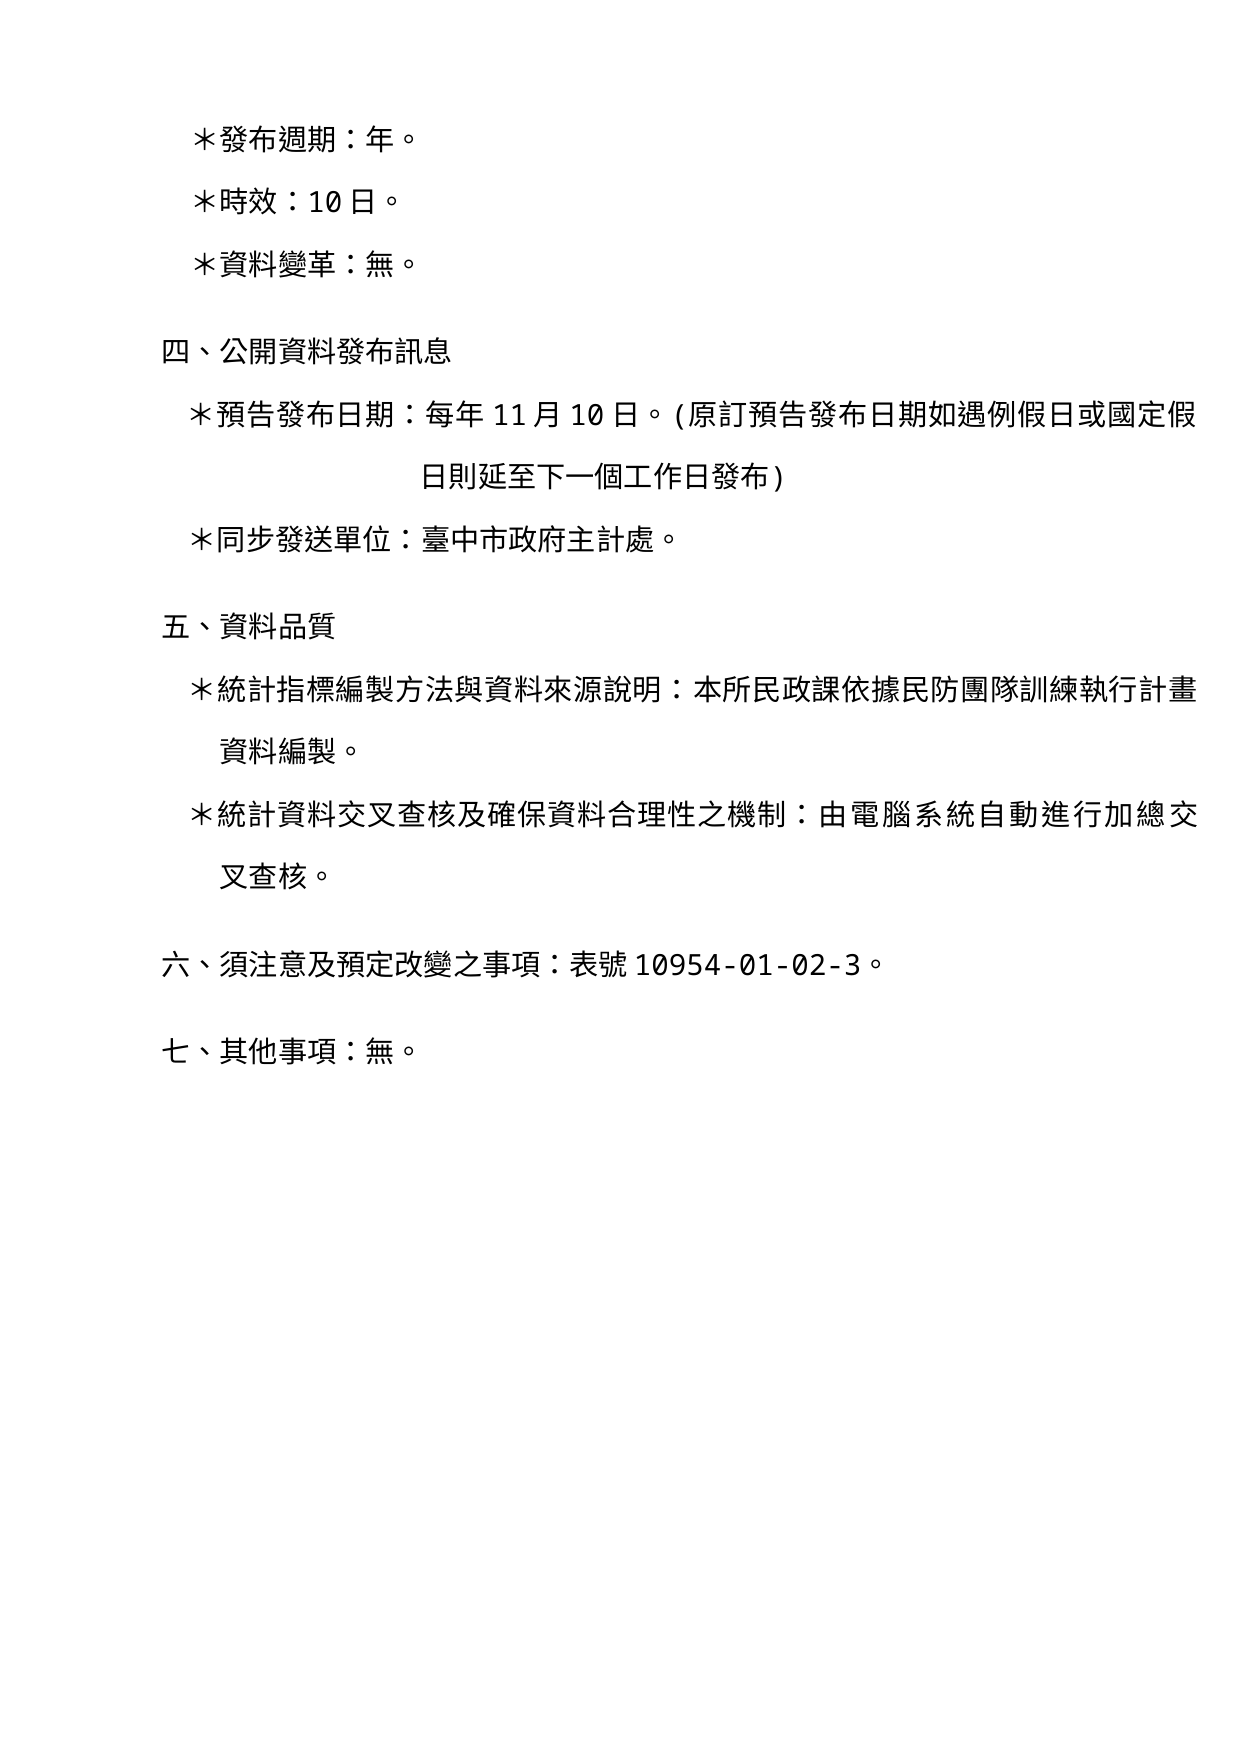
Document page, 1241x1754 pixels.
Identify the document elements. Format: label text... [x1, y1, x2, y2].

table_header ＊發布週期：年。 ＊時效：10日。 ＊資料變革：無。 四、公開資料發布訊息 ＊預告發布日期：每年11月10日。(原訂預告發布日期如遇例假日或國定假日則延至下一個工作日發布) ＊同步發送單位：臺中市政府主計處。 五、資料品質 ＊統計指標編製方法與資料來源說明：本所民政課依據民防團隊訓練執行計畫資料編製。 ＊統計資料交叉查核及確保資料合理性之機制：由電腦系統自動進行加總交叉查核。 六、須注意及預定改變之事項：表號10954-01-02-3。 七、其他事項：無。 [150, 96, 1209, 1446]
